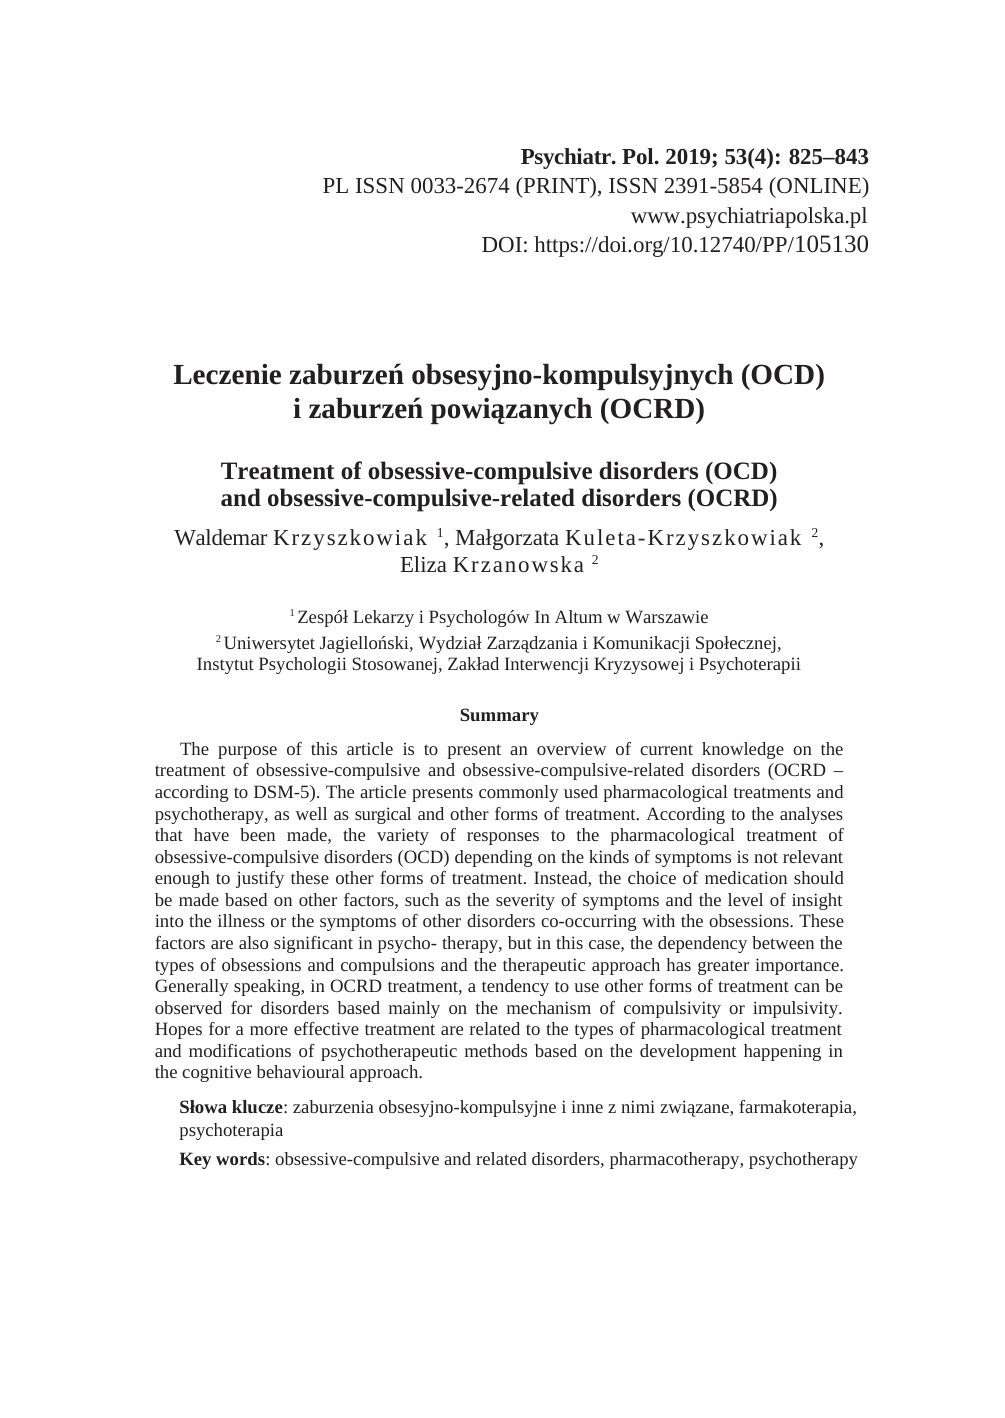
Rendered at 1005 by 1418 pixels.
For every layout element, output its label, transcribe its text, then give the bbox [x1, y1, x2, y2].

text Summary [173, 704, 826, 726]
text Key words: obsessive-compulsive and related disorders, pharmacotherapy, psychotherapy [179, 1148, 887, 1169]
text psychoterapia [179, 1119, 887, 1140]
text Słowa klucze: zaburzenia obsesyjno-kompulsyjne i inne z nimi związane, farmakoterapia, [179, 1096, 887, 1117]
text www.psychiatriapolska.pl DOI: https://doi.org/10.12740/PP/105130 [481, 202, 869, 258]
text The purpose of this article is to present an overview of current knowledge on the treatment of obsessive-compulsive and obsessive-compulsive-related disorders (OCRD – according to DSM-5). The article presents commonly used pharmacological treatments and psychotherapy, as well as surgical and other forms of treatment. According to the analyses that have been made, the variety of responses to the pharmacological treatment of obsessive-compulsive disorders (OCD) depending on the kinds of symptoms is not relevant enough to justify these other forms of treatment. Instead, the choice of medication should be made based on other factors, such as the severity of symptoms and the level of insight into the illness or the symptoms of other disorders co-occurring with the obsessions. These factors are also significant in psycho- therapy, but in this case, the dependency between the types of obsessions and compulsions and the therapeutic approach has greater importance. Generally speaking, in OCRD treatment, a tendency to use other forms of treatment can be observed for disorders based mainly on the mechanism of compulsivity or impulsivity. Hopes for a more effective treatment are related to the types of pharmacological treatment and modifications of psychotherapeutic methods based on the development happening in the cognitive behavioural approach. [154, 738, 844, 1083]
text Psychiatr. Pol. 2019; 53(4): 825–843 [521, 143, 887, 170]
text 2 Uniwersytet Jagielloński, Wydział Zarządzania i Komunikacji Społecznej, Instytut Psychologii Stosowanej, Zakład Interwencji Kryzysowej i Psychoterapii [196, 633, 802, 674]
text PL ISSN 0033-2674 (PRINT), ISSN 2391-5854 (ONLINE) [322, 173, 887, 199]
text Treatment of obsessive-compulsive disorders (OCD) and obsessive-compulsive-related disorders (OCRD) [220, 458, 778, 512]
text Waldemar Krzyszkowiak 1, Małgorzata Kuleta-Krzyszkowiak 2, Eliza Krzanowska 2 [173, 524, 826, 578]
text 1 Zespół Lekarzy i Psychologów In Altum w Warszawie [173, 606, 826, 627]
text Leczenie zaburzeń obsesyjno-kompulsyjnych (OCD) i zaburzeń powiązanych (OCRD) [173, 357, 826, 424]
